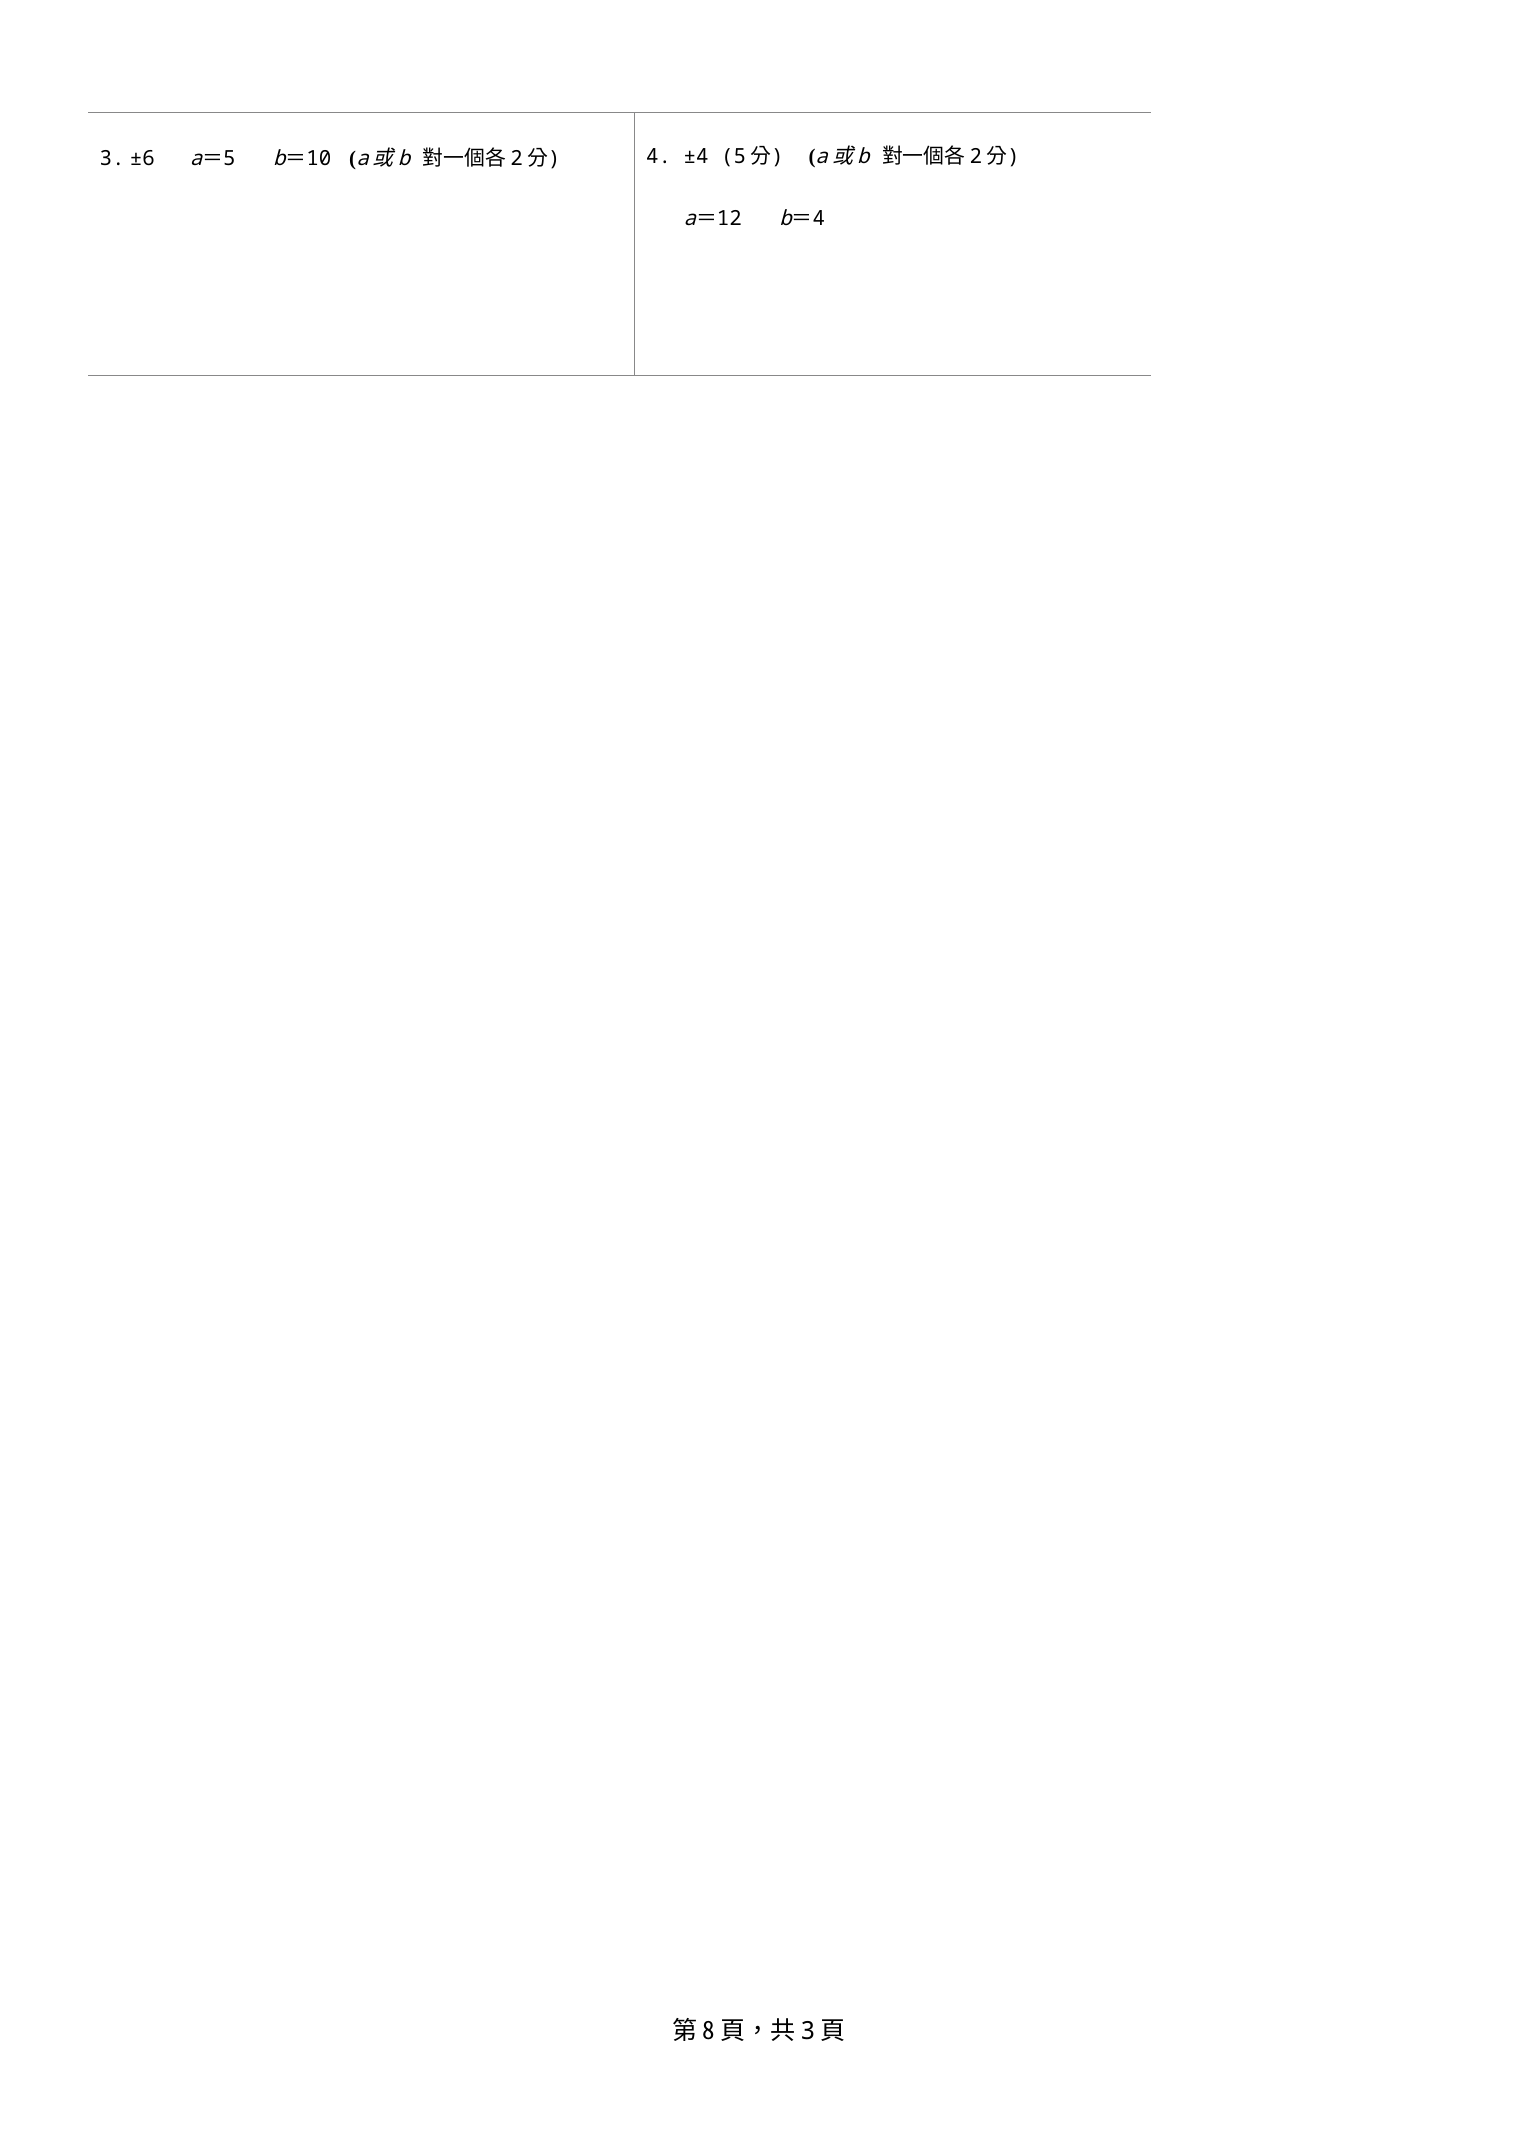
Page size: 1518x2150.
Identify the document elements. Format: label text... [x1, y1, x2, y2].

table_cell 4. ±4 (5分) (a或b 對一個各2分) a＝12 b＝4 [635, 113, 1151, 375]
table_cell 3. ±6 a＝5 b＝10 (a或b 對一個各2分) [88, 113, 634, 375]
